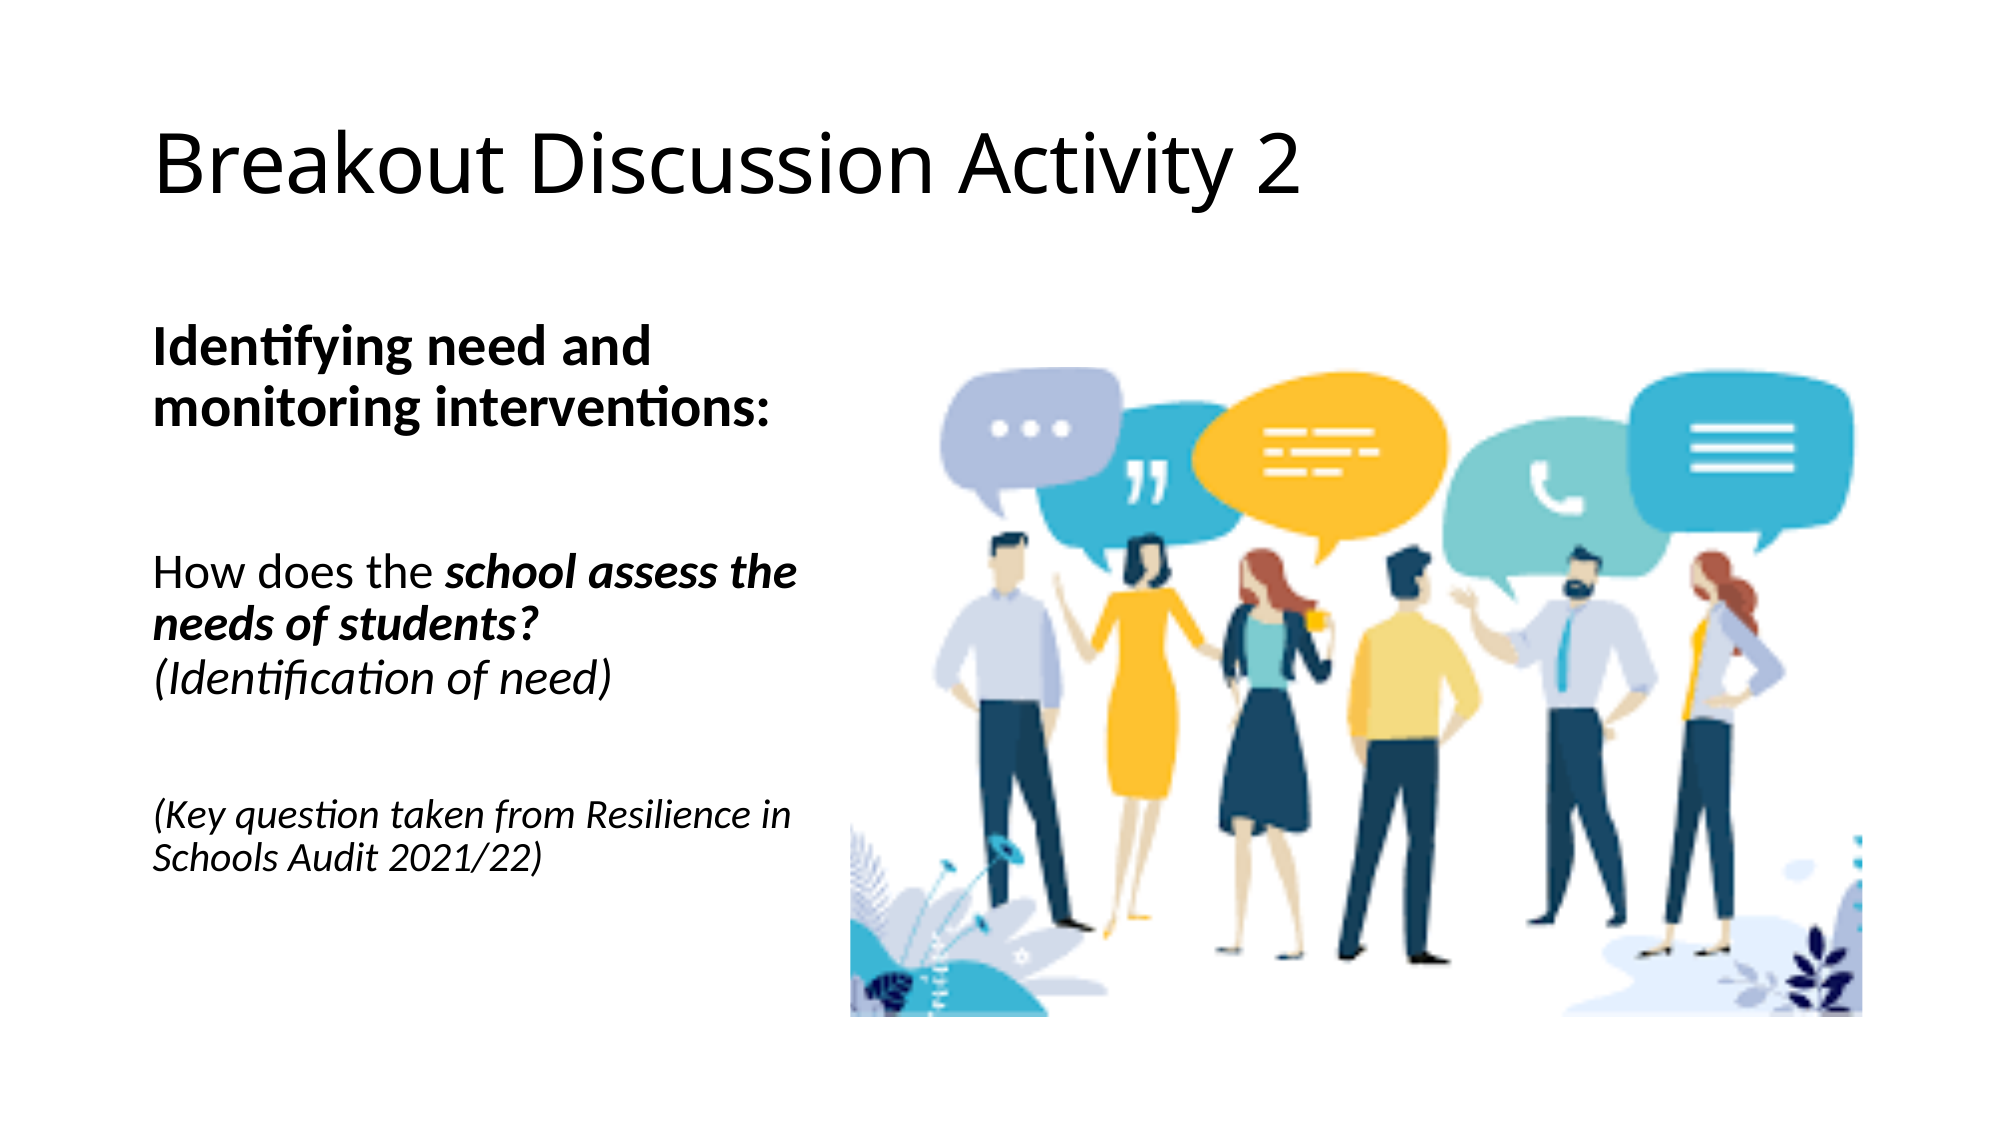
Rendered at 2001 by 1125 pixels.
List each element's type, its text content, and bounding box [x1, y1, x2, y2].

text How does the school assess the needs of students? (Identification of need) [152, 545, 810, 707]
subtitle Breakout Discussion Activity 2 [152, 119, 1979, 212]
subtitle (Key question taken from Resilience in Schools Audit 2021/22) [152, 793, 810, 881]
subtitle Identifying need and monitoring interventions: [152, 316, 810, 441]
